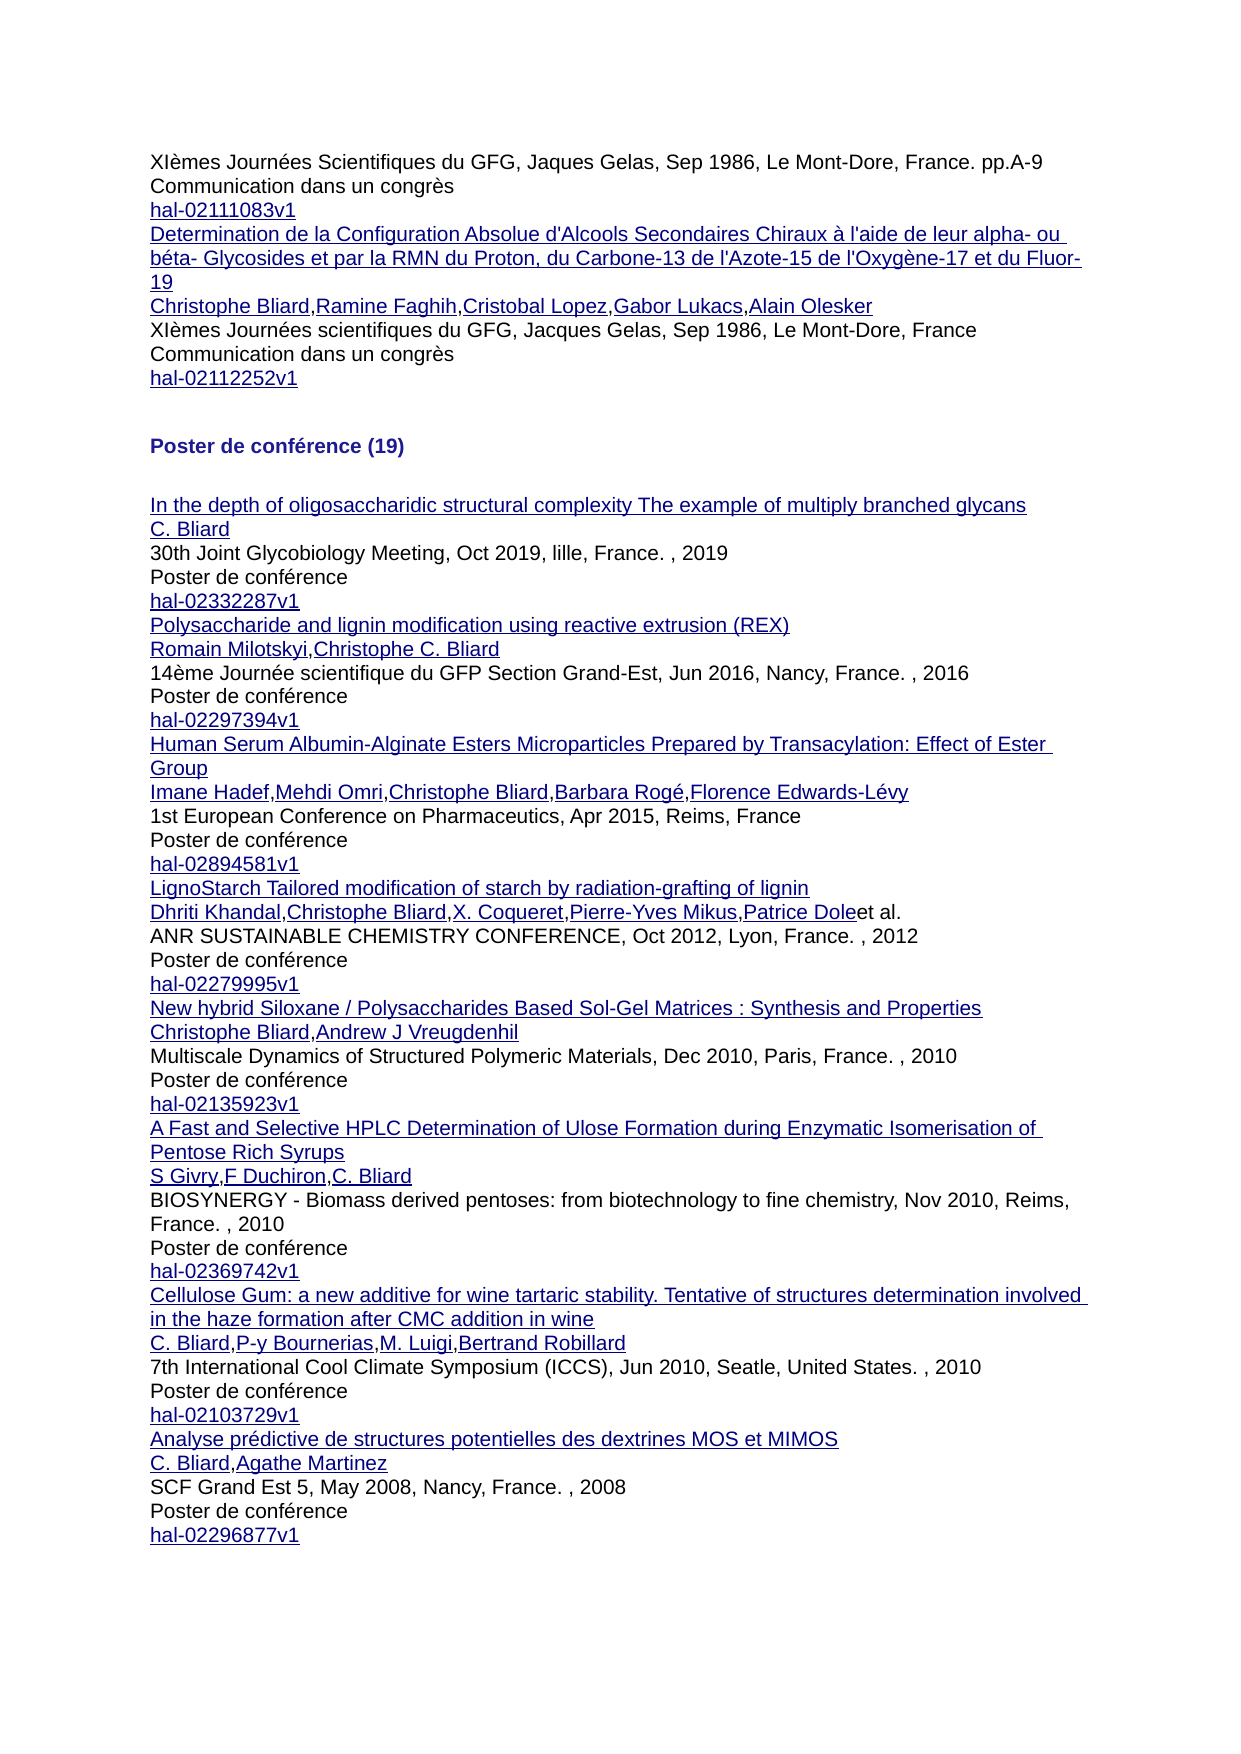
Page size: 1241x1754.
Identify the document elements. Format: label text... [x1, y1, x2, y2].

table_cell LignoStarch Tailored modification of starch by radiation-grafting of lignin Dhriti Khandal,Christophe Bliard,X. Coqueret,Pierre-Yves Mikus,Patrice Doleet al. ANR SUSTAINABLE CHEMISTRY CONFERENCE, Oct 2012, Lyon, France. , 2012 Poster de conférence hal-02279995v1 [150, 876, 1090, 996]
table_cell Human Serum Albumin-Alginate Esters Microparticles Prepared by Transacylation: Effect of Ester Group Imane Hadef,Mehdi Omri,Christophe Bliard,Barbara Rogé,Florence Edwards-Lévy 1st European Conference on Pharmaceutics, Apr 2015, Reims, France Poster de conférence hal-02894581v1 [150, 732, 1090, 876]
table_header In the depth of oligosaccharidic structural complexity The example of multiply branched glycans C. Bliard 30th Joint Glycobiology Meeting, Oct 2019, lille, France. , 2019 Poster de conférence hal-02332287v1 [150, 493, 1090, 612]
table_cell Polysaccharide and lignin modification using reactive extrusion (REX) Romain Milotskyi,Christophe C. Bliard 14ème Journée scientifique du GFP Section Grand-Est, Jun 2016, Nancy, France. , 2016 Poster de conférence hal-02297394v1 [150, 613, 1090, 732]
subtitle Poster de conférence (19) [150, 434, 1090, 458]
table_cell Cellulose Gum: a new additive for wine tartaric stability. Tentative of structures determination involved in the haze formation after CMC addition in wine C. Bliard,P-y Bournerias,M. Luigi,Bertrand Robillard 7th International Cool Climate Symposium (ICCS), Jun 2010, Seatle, United States. , 2010 Poster de conférence hal-02103729v1 [150, 1283, 1090, 1427]
table_cell Determination de la Configuration Absolue d'Alcools Secondaires Chiraux à l'aide de leur alpha- ou béta- Glycosides et par la RMN du Proton, du Carbone-13 de l'Azote-15 de l'Oxygène-17 et du Fluor-19 Christophe Bliard,Ramine Faghih,Cristobal Lopez,Gabor Lukacs,Alain Olesker XIèmes Journées scientifiques du GFG, Jacques Gelas, Sep 1986, Le Mont-Dore, France Communication dans un congrès hal-02112252v1 [150, 222, 1090, 389]
table_cell New hybrid Siloxane / Polysaccharides Based Sol-Gel Matrices : Synthesis and Properties Christophe Bliard,Andrew J Vreugdenhil Multiscale Dynamics of Structured Polymeric Materials, Dec 2010, Paris, France. , 2010 Poster de conférence hal-02135923v1 [150, 996, 1090, 1116]
table_cell Analyse prédictive de structures potentielles des dextrines MOS et MIMOS C. Bliard,Agathe Martinez SCF Grand Est 5, May 2008, Nancy, France. , 2008 Poster de conférence hal-02296877v1 [150, 1427, 1090, 1547]
table_cell A Fast and Selective HPLC Determination of Ulose Formation during Enzymatic Isomerisation of Pentose Rich Syrups S Givry,F Duchiron,C. Bliard BIOSYNERGY - Biomass derived pentoses: from biotechnology to fine chemistry, Nov 2010, Reims, France. , 2010 Poster de conférence hal-02369742v1 [150, 1116, 1090, 1283]
table_cell XIèmes Journées Scientifiques du GFG, Jaques Gelas, Sep 1986, Le Mont-Dore, France. pp.A-9 Communication dans un congrès hal-02111083v1 [150, 150, 1090, 222]
